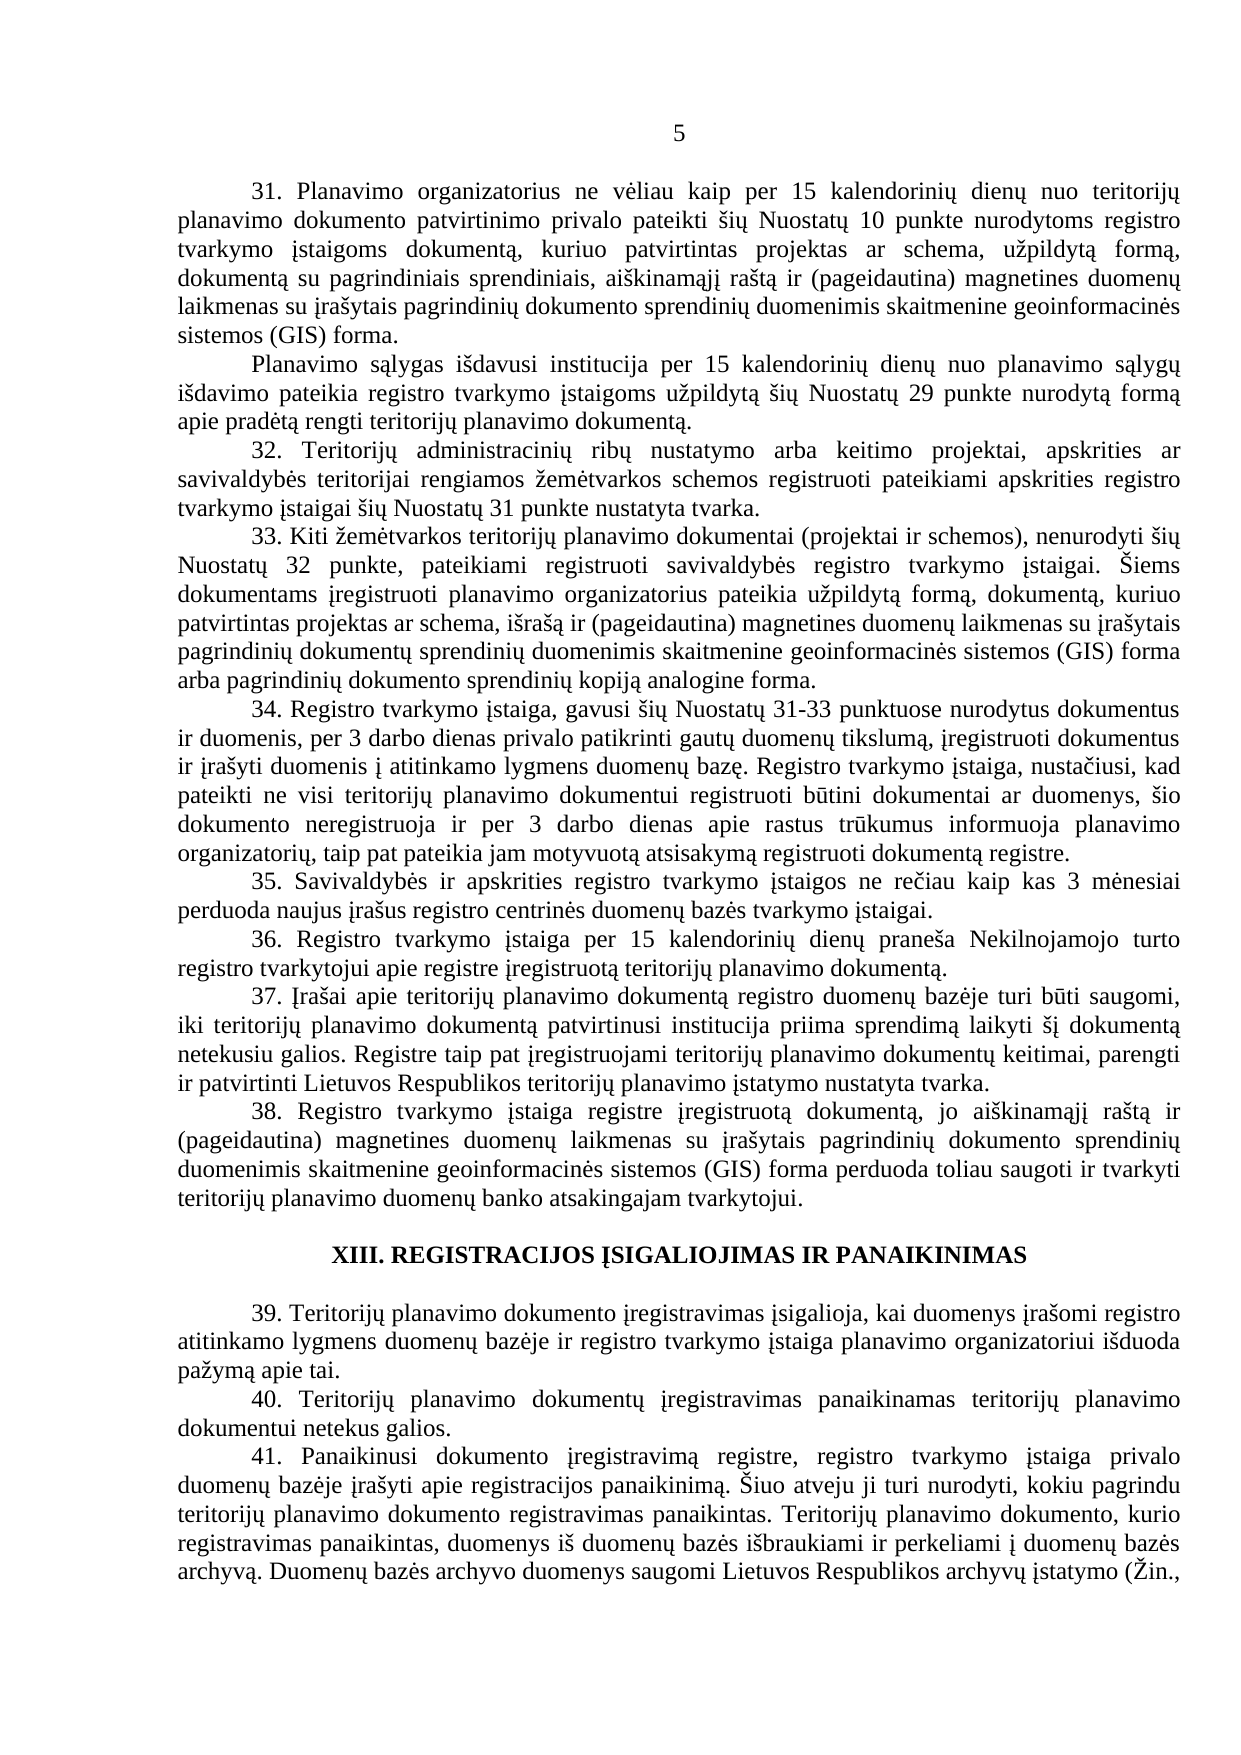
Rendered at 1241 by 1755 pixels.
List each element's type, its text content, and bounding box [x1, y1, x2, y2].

text 31. Planavimo organizatorius ne vėliau kaip per 15 kalendorinių dienų nuo teritorijų planavimo dokumento patvirtinimo privalo pateikti šių Nuostatų 10 punkte nurodytoms registro tvarkymo įstaigoms dokumentą, kuriuo patvirtintas projektas ar schema, užpildytą formą, dokumentą su pagrindiniais sprendiniais, aiškinamąjį raštą ir (pageidautina) magnetines duomenų laikmenas su įrašytais pagrindinių dokumento sprendinių duomenimis skaitmenine geoinformacinės sistemos (GIS) forma. [177, 176, 1181, 349]
text Planavimo sąlygas išdavusi institucija per 15 kalendorinių dienų nuo planavimo sąlygų išdavimo pateikia registro tvarkymo įstaigoms užpildytą šių Nuostatų 29 punkte nurodytą formą apie pradėtą rengti teritorijų planavimo dokumentą. [177, 349, 1181, 435]
text 40. Teritorijų planavimo dokumentų įregistravimas panaikinamas teritorijų planavimo dokumentui netekus galios. [177, 1384, 1181, 1441]
text 38. Registro tvarkymo įstaiga registre įregistruotą dokumentą, jo aiškinamąjį raštą ir (pageidautina) magnetines duomenų laikmenas su įrašytais pagrindinių dokumento sprendinių duomenimis skaitmenine geoinformacinės sistemos (GIS) forma perduoda toliau saugoti ir tvarkyti teritorijų planavimo duomenų banko atsakingajam tvarkytojui. [177, 1096, 1181, 1211]
text 41. Panaikinusi dokumento įregistravimą registre, registro tvarkymo įstaiga privalo duomenų bazėje įrašyti apie registracijos panaikinimą. Šiuo atveju ji turi nurodyti, kokiu pagrindu teritorijų planavimo dokumento registravimas panaikintas. Teritorijų planavimo dokumento, kurio registravimas panaikintas, duomenys iš duomenų bazės išbraukiami ir perkeliami į duomenų bazės archyvą. Duomenų bazės archyvo duomenys saugomi Lietuvos Respublikos archyvų įstatymo (Žin., [177, 1441, 1181, 1585]
text 35. Savivaldybės ir apskrities registro tvarkymo įstaigos ne rečiau kaip kas 3 mėnesiai perduoda naujus įrašus registro centrinės duomenų bazės tvarkymo įstaigai. [177, 866, 1181, 924]
text 34. Registro tvarkymo įstaiga, gavusi šių Nuostatų 31-33 punktuose nurodytus dokumentus ir duomenis, per 3 darbo dienas privalo patikrinti gautų duomenų tikslumą, įregistruoti dokumentus ir įrašyti duomenis į atitinkamo lygmens duomenų bazę. Registro tvarkymo įstaiga, nustačiusi, kad pateikti ne visi teritorijų planavimo dokumentui registruoti būtini dokumentai ar duomenys, šio dokumento neregistruoja ir per 3 darbo dienas apie rastus trūkumus informuoja planavimo organizatorių, taip pat pateikia jam motyvuotą atsisakymą registruoti dokumentą registre. [177, 694, 1181, 866]
text 39. Teritorijų planavimo dokumento įregistravimas įsigalioja, kai duomenys įrašomi registro atitinkamo lygmens duomenų bazėje ir registro tvarkymo įstaiga planavimo organizatoriui išduoda pažymą apie tai. [177, 1298, 1181, 1384]
text 32. Teritorijų administracinių ribų nustatymo arba keitimo projektai, apskrities ar savivaldybės teritorijai rengiamos žemėtvarkos schemos registruoti pateikiami apskrities registro tvarkymo įstaigai šių Nuostatų 31 punkte nustatyta tvarka. [177, 435, 1181, 521]
text 33. Kiti žemėtvarkos teritorijų planavimo dokumentai (projektai ir schemos), nenurodyti šių Nuostatų 32 punkte, pateikiami registruoti savivaldybės registro tvarkymo įstaigai. Šiems dokumentams įregistruoti planavimo organizatorius pateikia užpildytą formą, dokumentą, kuriuo patvirtintas projektas ar schema, išrašą ir (pageidautina) magnetines duomenų laikmenas su įrašytais pagrindinių dokumentų sprendinių duomenimis skaitmenine geoinformacinės sistemos (GIS) forma arba pagrindinių dokumento sprendinių kopiją analogine forma. [177, 521, 1181, 694]
text XIII. REGISTRACIJOS ĮSIGALIOJIMAS IR PANAIKINIMAS [177, 1240, 1181, 1269]
text 37. Įrašai apie teritorijų planavimo dokumentą registro duomenų bazėje turi būti saugomi, iki teritorijų planavimo dokumentą patvirtinusi institucija priima sprendimą laikyti šį dokumentą netekusiu galios. Registre taip pat įregistruojami teritorijų planavimo dokumentų keitimai, parengti ir patvirtinti Lietuvos Respublikos teritorijų planavimo įstatymo nustatyta tvarka. [177, 981, 1181, 1096]
text 36. Registro tvarkymo įstaiga per 15 kalendorinių dienų praneša Nekilnojamojo turto registro tvarkytojui apie registre įregistruotą teritorijų planavimo dokumentą. [177, 924, 1181, 981]
